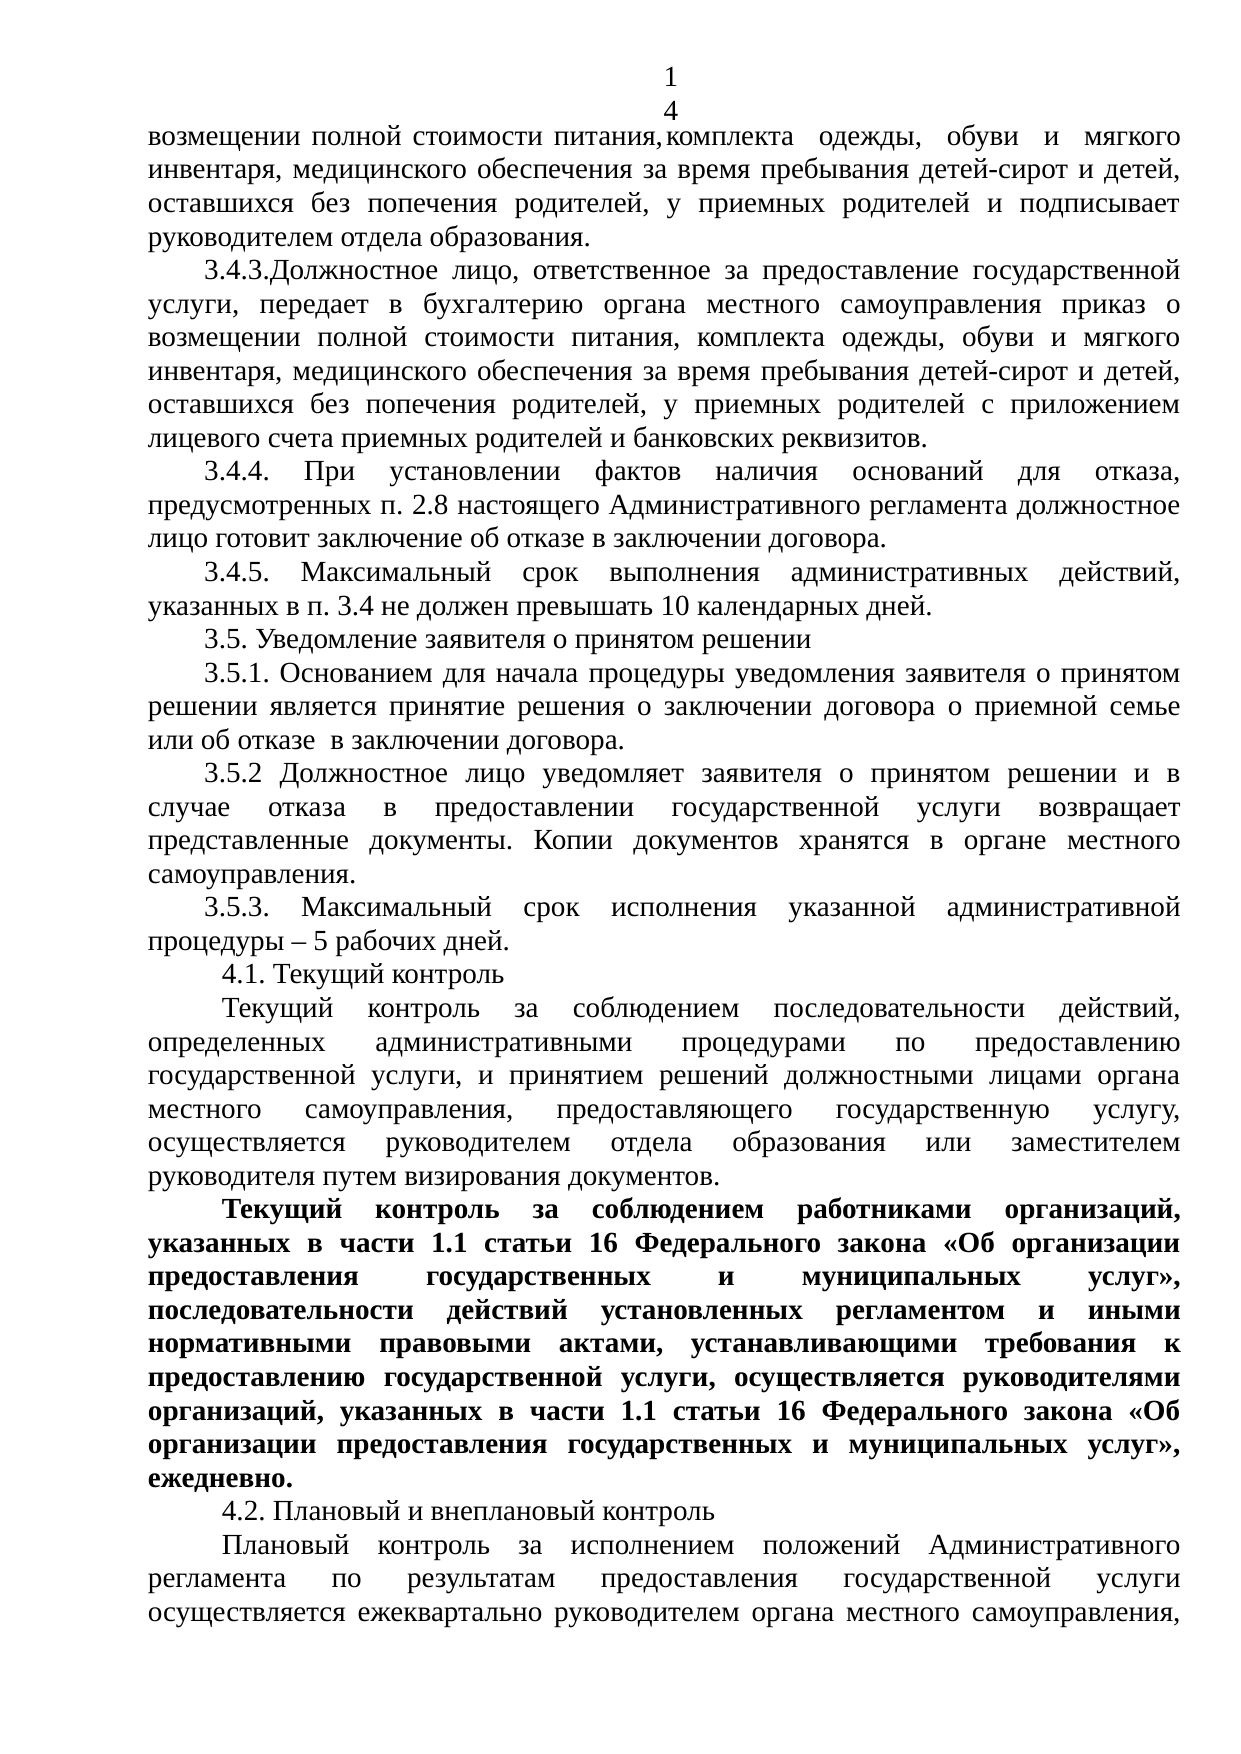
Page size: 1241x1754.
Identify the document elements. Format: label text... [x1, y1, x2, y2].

text 3.5.2 Должностное лицо уведомляет заявителя о принятом решении и в случае отказа в предоставлении государственной услуги возвращает представленные документы. Копии документов хранятся в органе местного самоуправления. [148, 755, 1181, 889]
text 3.4.3.Должностное лицо, ответственное за предоставление государственной услуги, передает в бухгалтерию органа местного самоуправления приказ о возмещении полной стоимости питания, комплекта одежды, обуви и мягкого инвентаря, медицинского обеспечения за время пребывания детей-сирот и детей, оставшихся без попечения родителей, у приемных родителей с приложением лицевого счета приемных родителей и банковских реквизитов. [148, 252, 1181, 453]
text 3.5. Уведомление заявителя о принятом решении [148, 621, 1181, 655]
text Плановый контроль за исполнением положений Административного регламента по результатам предоставления государственной услуги осуществляется ежеквартально руководителем органа местного самоуправления, [148, 1527, 1181, 1627]
text 3.5.3. Максимальный срок исполнения указанной административной процедуры – 5 рабочих дней. [148, 889, 1181, 957]
text Текущий контроль за соблюдением последовательности действий, определенных административными процедурами по предоставлению государственной услуги, и принятием решений должностными лицами органа местного самоуправления, предоставляющего государственную услугу, осуществляется руководителем отдела образования или заместителем руководителя путем визирования документов. [148, 990, 1181, 1191]
text возмещении полной стоимости питания, комплекта одежды, обуви и мягкого инвентаря, медицинского обеспечения за время пребывания детей-сирот и детей, оставшихся без попечения родителей, у приемных родителей и подписывает руководителем отдела образования. [148, 118, 1181, 252]
text 4.2. Плановый и внеплановый контроль [148, 1493, 1181, 1527]
text 3.4.4. При установлении фактов наличия оснований для отказа, предусмотренных п. 2.8 настоящего Административного регламента должностное лицо готовит заключение об отказе в заключении договора. [148, 453, 1181, 554]
text Текущий контроль за соблюдением работниками организаций, указанных в части 1.1 статьи 16 Федерального закона «Об организации предоставления государственных и муниципальных услуг», последовательности действий установленных регламентом и иными нормативными правовыми актами, устанавливающими требования к предоставлению государственной услуги, осуществляется руководителями организаций, указанных в части 1.1 статьи 16 Федерального закона «Об организации предоставления государственных и муниципальных услуг», ежедневно. [148, 1191, 1181, 1493]
text 3.5.1. Основанием для начала процедуры уведомления заявителя о принятом решении является принятие решения о заключении договора о приемной семье или об отказе в заключении договора. [148, 655, 1181, 755]
text 4.1. Текущий контроль [148, 957, 1181, 990]
text 3.4.5. Максимальный срок выполнения административных действий, указанных в п. 3.4 не должен превышать 10 календарных дней. [148, 554, 1181, 621]
